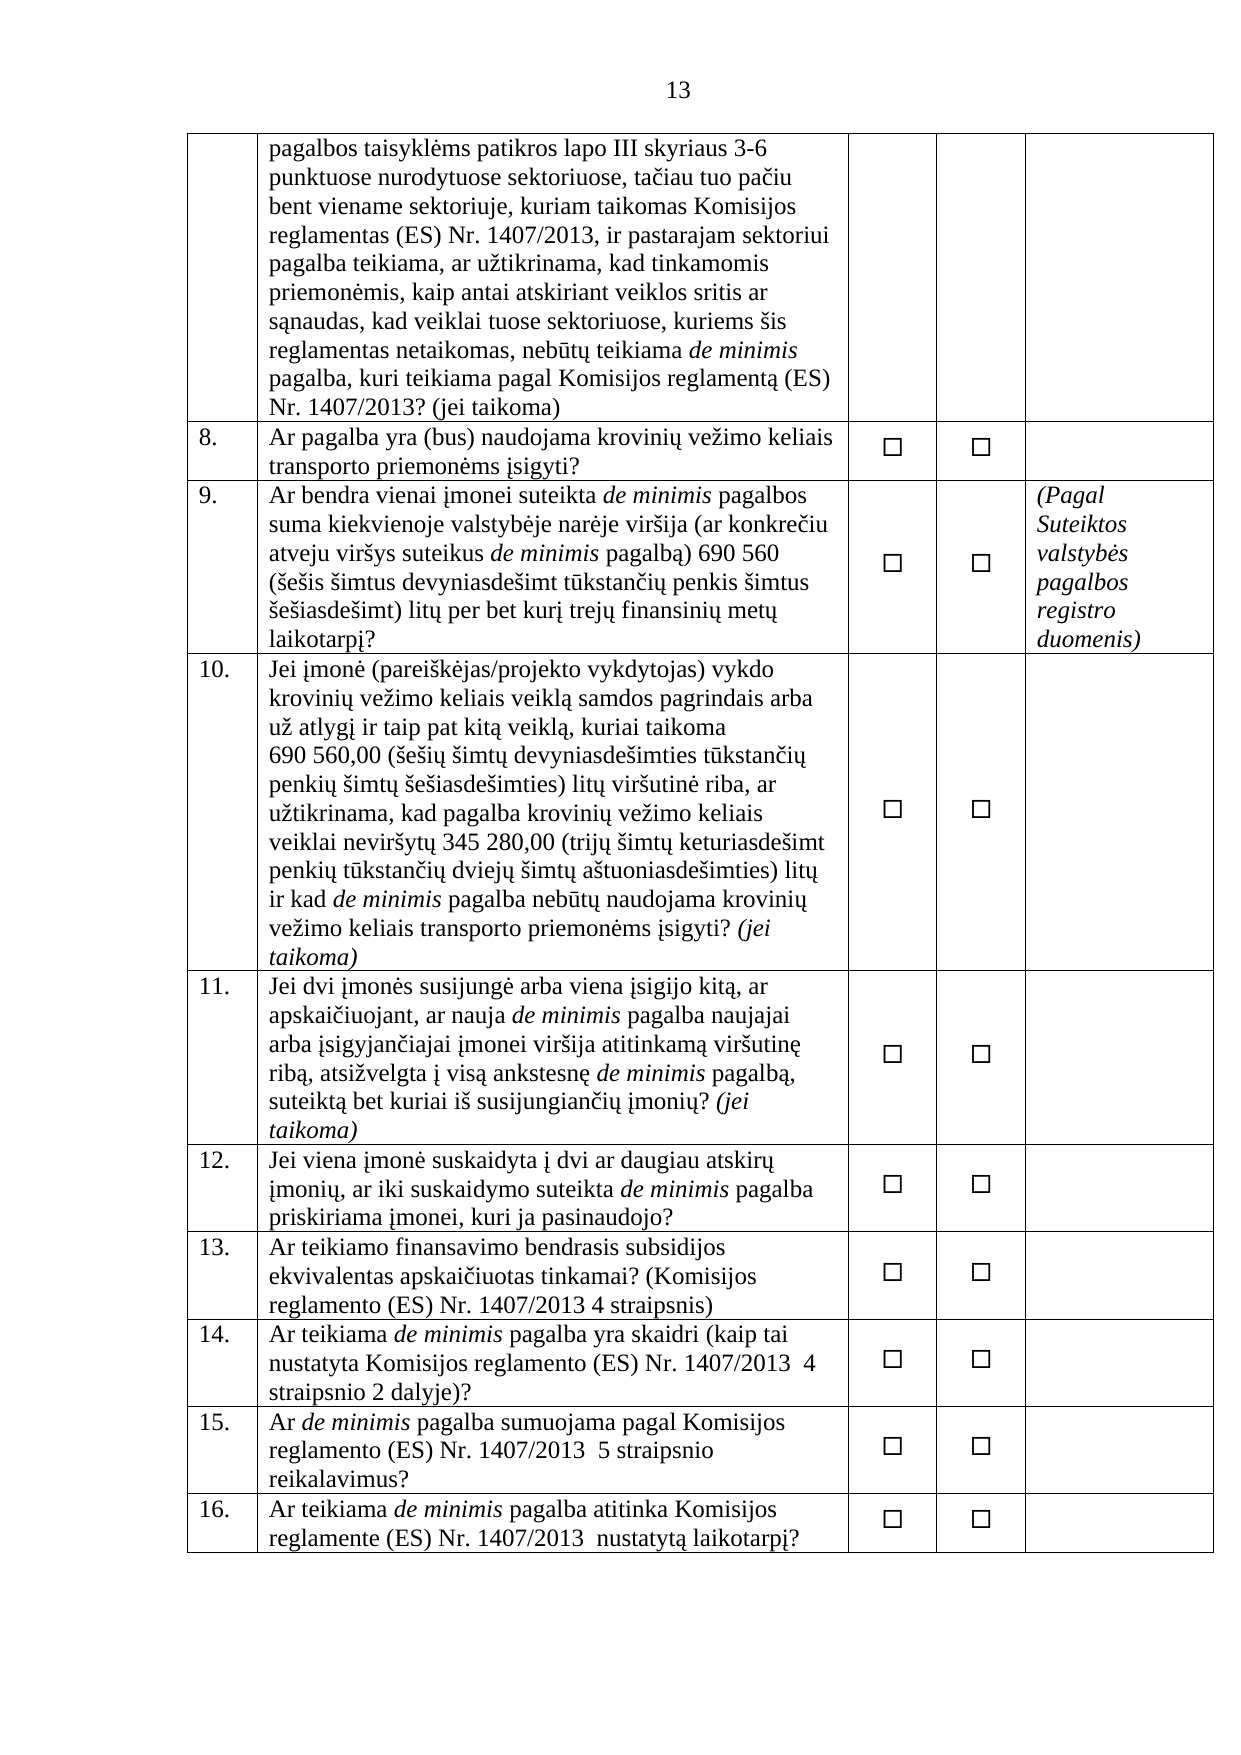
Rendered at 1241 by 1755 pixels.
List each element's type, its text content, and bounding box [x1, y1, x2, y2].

table_cell  [849, 1494, 936, 1552]
table_cell 10. [188, 654, 257, 970]
table_cell Ar pagalba yra (bus) naudojama krovinių vežimo keliais transporto priemonėms įsigyti? [258, 422, 848, 479]
table_cell  [937, 422, 1025, 479]
table_cell [1026, 1407, 1213, 1493]
table_cell Jei įmonė (pareiškėjas/projekto vykdytojas) vykdo krovinių vežimo keliais veiklą samdos pagrindais arba už atlygį ir taip pat kitą veiklą, kuriai taikoma 690 560,00 (šešių šimtų devyniasdešimties tūkstančių penkių šimtų šešiasdešimties) litų viršutinė riba, ar užtikrinama, kad pagalba krovinių vežimo keliais veiklai neviršytų 345 280,00 (trijų šimtų keturiasdešimt penkių tūkstančių dviejų šimtų aštuoniasdešimties) litų ir kad de minimis pagalba nebūtų naudojama krovinių vežimo keliais transporto priemonėms įsigyti? (jei taikoma) [258, 654, 848, 970]
table_cell 14. [188, 1320, 257, 1406]
table_cell  [849, 971, 936, 1144]
table_cell Ar bendra vienai įmonei suteikta de minimis pagalbos suma kiekvienoje valstybėje narėje viršija (ar konkrečiu atveju viršys suteikus de minimis pagalbą) 690 560 (šešis šimtus devyniasdešimt tūkstančių penkis šimtus šešiasdešimt) litų per bet kurį trejų finansinių metų laikotarpį? [258, 481, 848, 653]
table_cell Ar de minimis pagalba sumuojama pagal Komisijos reglamento (ES) Nr. 1407/2013 5 straipsnio reikalavimus? [258, 1407, 848, 1493]
table_cell  [937, 1320, 1025, 1406]
table_cell 13. [188, 1232, 257, 1318]
table_cell Ar teikiama de minimis pagalba atitinka Komisijos reglamente (ES) Nr. 1407/2013 nustatytą laikotarpį? [258, 1494, 848, 1552]
table_cell [937, 134, 1025, 421]
table_cell  [937, 1232, 1025, 1318]
table_cell  [849, 1320, 936, 1406]
table_cell Ar teikiama de minimis pagalba yra skaidri (kaip tai nustatyta Komisijos reglamento (ES) Nr. 1407/2013 4 straipsnio 2 dalyje)? [258, 1320, 848, 1406]
table_cell 16. [188, 1494, 257, 1552]
table_cell  [849, 422, 936, 479]
table_cell  [849, 1145, 936, 1231]
table_cell  [937, 971, 1025, 1144]
table_cell Ar teikiamo finansavimo bendrasis subsidijos ekvivalentas apskaičiuotas tinkamai? (Komisijos reglamento (ES) Nr. 1407/2013 4 straipsnis) [258, 1232, 848, 1318]
table_cell [1026, 1232, 1213, 1318]
table_cell [1026, 422, 1213, 479]
table_cell Jei dvi įmonės susijungė arba viena įsigijo kitą, ar apskaičiuojant, ar nauja de minimis pagalba naujajai arba įsigyjančiajai įmonei viršija atitinkamą viršutinę ribą, atsižvelgta į visą ankstesnę de minimis pagalbą, suteiktą bet kuriai iš susijungiančių įmonių? (jei taikoma) [258, 971, 848, 1144]
table_cell [1026, 654, 1213, 970]
table_cell  [849, 1407, 936, 1493]
table_cell 8. [188, 422, 257, 479]
table_cell  [849, 1232, 936, 1318]
table_cell Jei viena įmonė suskaidyta į dvi ar daugiau atskirų įmonių, ar iki suskaidymo suteikta de minimis pagalba priskiriama įmonei, kuri ja pasinaudojo? [258, 1145, 848, 1231]
table_cell  [937, 481, 1025, 653]
table_cell 12. [188, 1145, 257, 1231]
table_cell [1026, 971, 1213, 1144]
table_cell  [849, 481, 936, 653]
table_cell [1026, 1320, 1213, 1406]
table_cell 9. [188, 481, 257, 653]
table_cell  [937, 1407, 1025, 1493]
table_cell [1026, 134, 1213, 421]
table_cell  [937, 1145, 1025, 1231]
table_cell [1026, 1494, 1213, 1552]
table_cell pagalbos taisyklėms patikros lapo III skyriaus 3-6 punktuose nurodytuose sektoriuose, tačiau tuo pačiu bent viename sektoriuje, kuriam taikomas Komisijos reglamentas (ES) Nr. 1407/2013, ir pastarajam sektoriui pagalba teikiama, ar užtikrinama, kad tinkamomis priemonėmis, kaip antai atskiriant veiklos sritis ar sąnaudas, kad veiklai tuose sektoriuose, kuriems šis reglamentas netaikomas, nebūtų teikiama de minimis pagalba, kuri teikiama pagal Komisijos reglamentą (ES) Nr. 1407/2013? (jei taikoma) [258, 134, 848, 421]
table_cell  [937, 1494, 1025, 1552]
table_cell [849, 134, 936, 421]
table_cell (Pagal Suteiktos valstybės pagalbos registro duomenis) [1026, 481, 1213, 653]
table_cell  [937, 654, 1025, 970]
table_cell [188, 134, 257, 421]
table_cell 15. [188, 1407, 257, 1493]
table_cell 11. [188, 971, 257, 1144]
table_cell  [849, 654, 936, 970]
table_cell [1026, 1145, 1213, 1231]
